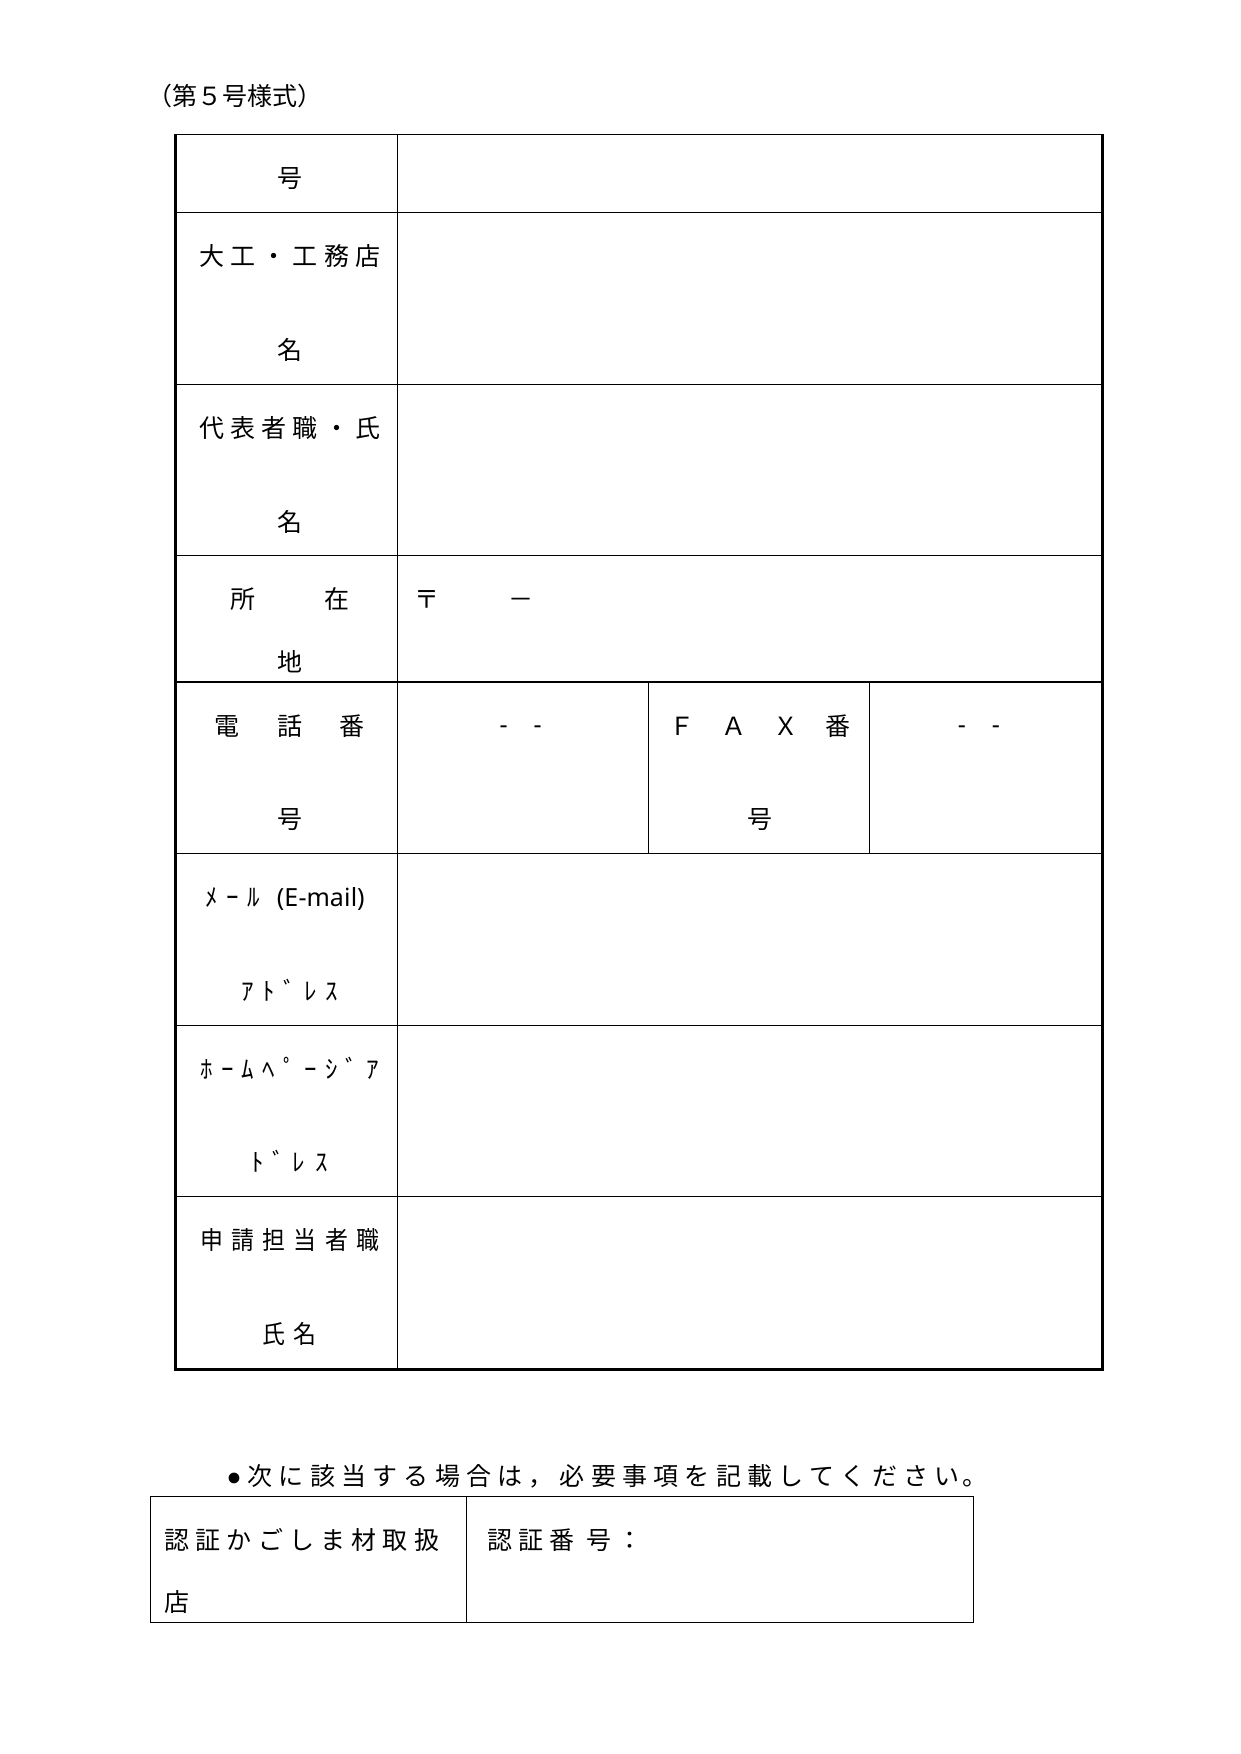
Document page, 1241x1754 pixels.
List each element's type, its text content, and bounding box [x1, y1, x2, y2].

table_cell [398, 1026, 1101, 1196]
table_cell [398, 135, 1101, 212]
table_cell - - [398, 683, 648, 853]
table_cell 大工・工務店名 [177, 213, 397, 384]
table_cell [398, 385, 1101, 555]
table_header 認証かごしま材取扱店 [151, 1497, 466, 1622]
table_cell 〒 － [398, 556, 1101, 681]
table_cell ﾒｰﾙ(E-mail)ｱﾄﾞﾚｽ [177, 854, 397, 1024]
table_cell [398, 213, 1101, 384]
table_cell 代表者職・氏名 [177, 385, 397, 555]
table_cell [398, 1197, 1101, 1368]
table_cell 号 [177, 135, 397, 212]
table_cell 申請担当者職氏名 [177, 1197, 397, 1368]
table_cell Ｆ Ａ Ｘ 番 号 [649, 683, 869, 853]
table_cell [398, 854, 1101, 1024]
table_header 認証番号： [467, 1497, 973, 1622]
text ●次に該当する場合は，必要事項を記載してください。 [151, 1433, 1013, 1496]
table_cell - - [870, 683, 1101, 853]
table_cell ﾎｰﾑﾍﾟｰｼﾞｱﾄﾞﾚｽ [177, 1026, 397, 1196]
table_cell 電 話 番 号 [177, 683, 397, 853]
table_cell 所 在 地 [177, 556, 397, 681]
